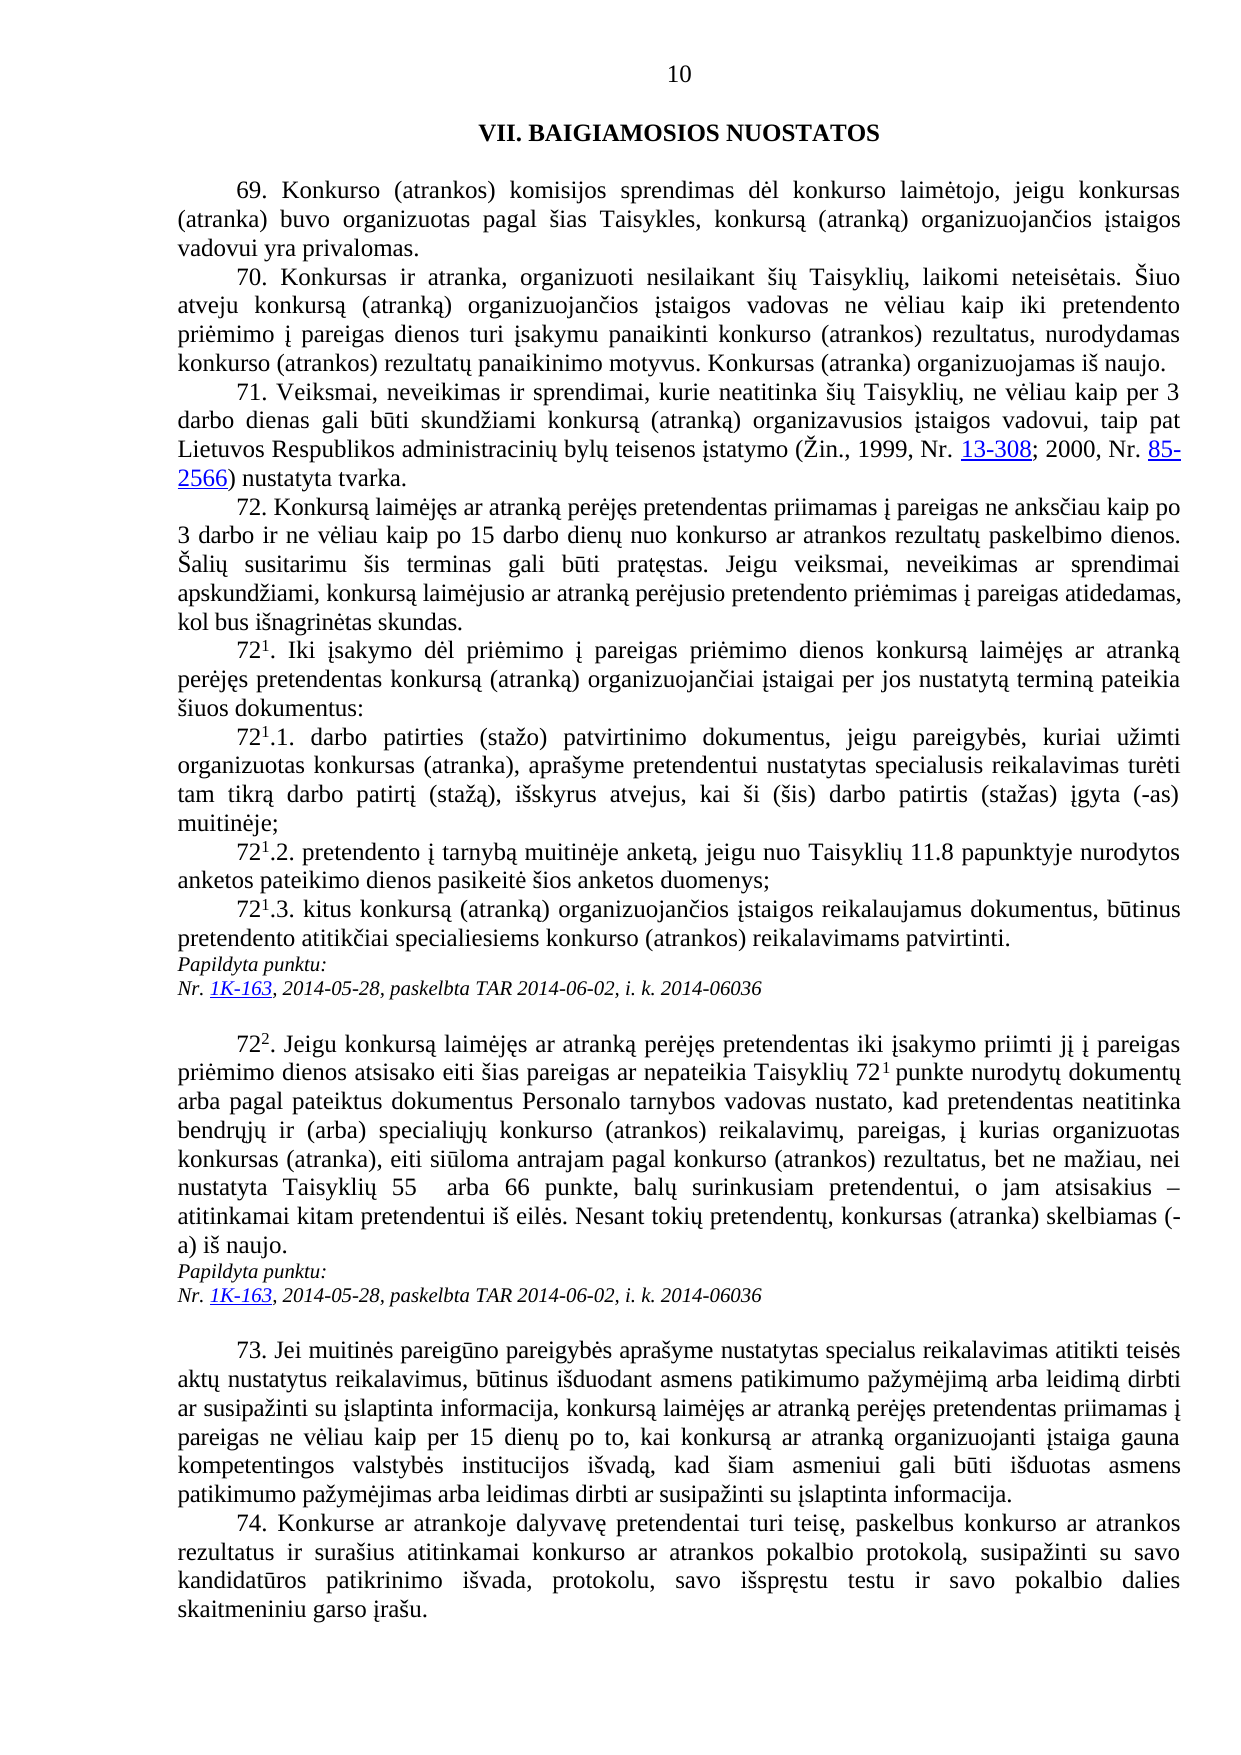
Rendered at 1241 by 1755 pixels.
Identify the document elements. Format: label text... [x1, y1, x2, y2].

text 722. Jeigu konkursą laimėjęs ar atranką perėjęs pretendentas iki įsakymo priimti jį į pareigas priėmimo dienos atsisako eiti šias pareigas ar nepateikia Taisyklių 721 punkte nurodytų dokumentų arba pagal pateiktus dokumentus Personalo tarnybos vadovas nustato, kad pretendentas neatitinka bendrųjų ir (arba) specialiųjų konkurso (atrankos) reikalavimų, pareigas, į kurias organizuotas konkursas (atranka), eiti siūloma antrajam pagal konkurso (atrankos) rezultatus, bet ne mažiau, nei nustatyta Taisyklių 55 arba 66 punkte, balų surinkusiam pretendentui, o jam atsisakius – atitinkamai kitam pretendentui iš eilės. Nesant tokių pretendentų, konkursas (atranka) skelbiamas (-a) iš naujo. [177, 1029, 1181, 1259]
text 70. Konkursas ir atranka, organizuoti nesilaikant šių Taisyklių, laikomi neteisėtais. Šiuo atveju konkursą (atranką) organizuojančios įstaigos vadovas ne vėliau kaip iki pretendento priėmimo į pareigas dienos turi įsakymu panaikinti konkurso (atrankos) rezultatus, nurodydamas konkurso (atrankos) rezultatų panaikinimo motyvus. Konkursas (atranka) organizuojamas iš naujo. [177, 262, 1181, 377]
text 69. Konkurso (atrankos) komisijos sprendimas dėl konkurso laimėtojo, jeigu konkursas (atranka) buvo organizuotas pagal šias Taisykles, konkursą (atranką) organizuojančios įstaigos vadovui yra privalomas. [177, 176, 1181, 262]
text Papildyta punktu: [177, 1259, 1181, 1283]
text 721. Iki įsakymo dėl priėmimo į pareigas priėmimo dienos konkursą laimėjęs ar atranką perėjęs pretendentas konkursą (atranką) organizuojančiai įstaigai per jos nustatytą terminą pateikia šiuos dokumentus: [177, 636, 1181, 722]
text VII. BAIGIAMOSIOS NUOSTATOS [177, 118, 1181, 147]
text Nr. 1K-163, 2014-05-28, paskelbta TAR 2014-06-02, i. k. 2014-06036 [177, 976, 1181, 1000]
text 72. Konkursą laimėjęs ar atranką perėjęs pretendentas priimamas į pareigas ne anksčiau kaip po 3 darbo ir ne vėliau kaip po 15 darbo dienų nuo konkurso ar atrankos rezultatų paskelbimo dienos. Šalių susitarimu šis terminas gali būti pratęstas. Jeigu veiksmai, neveikimas ar sprendimai apskundžiami, konkursą laimėjusio ar atranką perėjusio pretendento priėmimas į pareigas atidedamas, kol bus išnagrinėtas skundas. [177, 492, 1181, 636]
text 73. Jei muitinės pareigūno pareigybės aprašyme nustatytas specialus reikalavimas atitikti teisės aktų nustatytus reikalavimus, būtinus išduodant asmens patikimumo pažymėjimą arba leidimą dirbti ar susipažinti su įslaptinta informacija, konkursą laimėjęs ar atranką perėjęs pretendentas priimamas į pareigas ne vėliau kaip per 15 dienų po to, kai konkursą ar atranką organizuojanti įstaiga gauna kompetentingos valstybės institucijos išvadą, kad šiam asmeniui gali būti išduotas asmens patikimumo pažymėjimas arba leidimas dirbti ar susipažinti su įslaptinta informacija. [177, 1336, 1181, 1508]
text 721.2. pretendento į tarnybą muitinėje anketą, jeigu nuo Taisyklių 11.8 papunktyje nurodytos anketos pateikimo dienos pasikeitė šios anketos duomenys; [177, 837, 1181, 894]
text 71. Veiksmai, neveikimas ir sprendimai, kurie neatitinka šių Taisyklių, ne vėliau kaip per 3 darbo dienas gali būti skundžiami konkursą (atranką) organizavusios įstaigos vadovui, taip pat Lietuvos Respublikos administracinių bylų teisenos įstatymo (Žin., 1999, Nr. 13-308; 2000, Nr. 85-2566) nustatyta tvarka. [177, 377, 1181, 492]
text 721.1. darbo patirties (stažo) patvirtinimo dokumentus, jeigu pareigybės, kuriai užimti organizuotas konkursas (atranka), aprašyme pretendentui nustatytas specialusis reikalavimas turėti tam tikrą darbo patirtį (stažą), išskyrus atvejus, kai ši (šis) darbo patirtis (stažas) įgyta (-as) muitinėje; [177, 722, 1181, 837]
text Nr. 1K-163, 2014-05-28, paskelbta TAR 2014-06-02, i. k. 2014-06036 [177, 1283, 1181, 1307]
text Papildyta punktu: [177, 952, 1181, 976]
text 721.3. kitus konkursą (atranką) organizuojančios įstaigos reikalaujamus dokumentus, būtinus pretendento atitikčiai specialiesiems konkurso (atrankos) reikalavimams patvirtinti. [177, 894, 1181, 952]
text 74. Konkurse ar atrankoje dalyvavę pretendentai turi teisę, paskelbus konkurso ar atrankos rezultatus ir surašius atitinkamai konkurso ar atrankos pokalbio protokolą, susipažinti su savo kandidatūros patikrinimo išvada, protokolu, savo išspręstu testu ir savo pokalbio dalies skaitmeniniu garso įrašu. [177, 1508, 1181, 1623]
